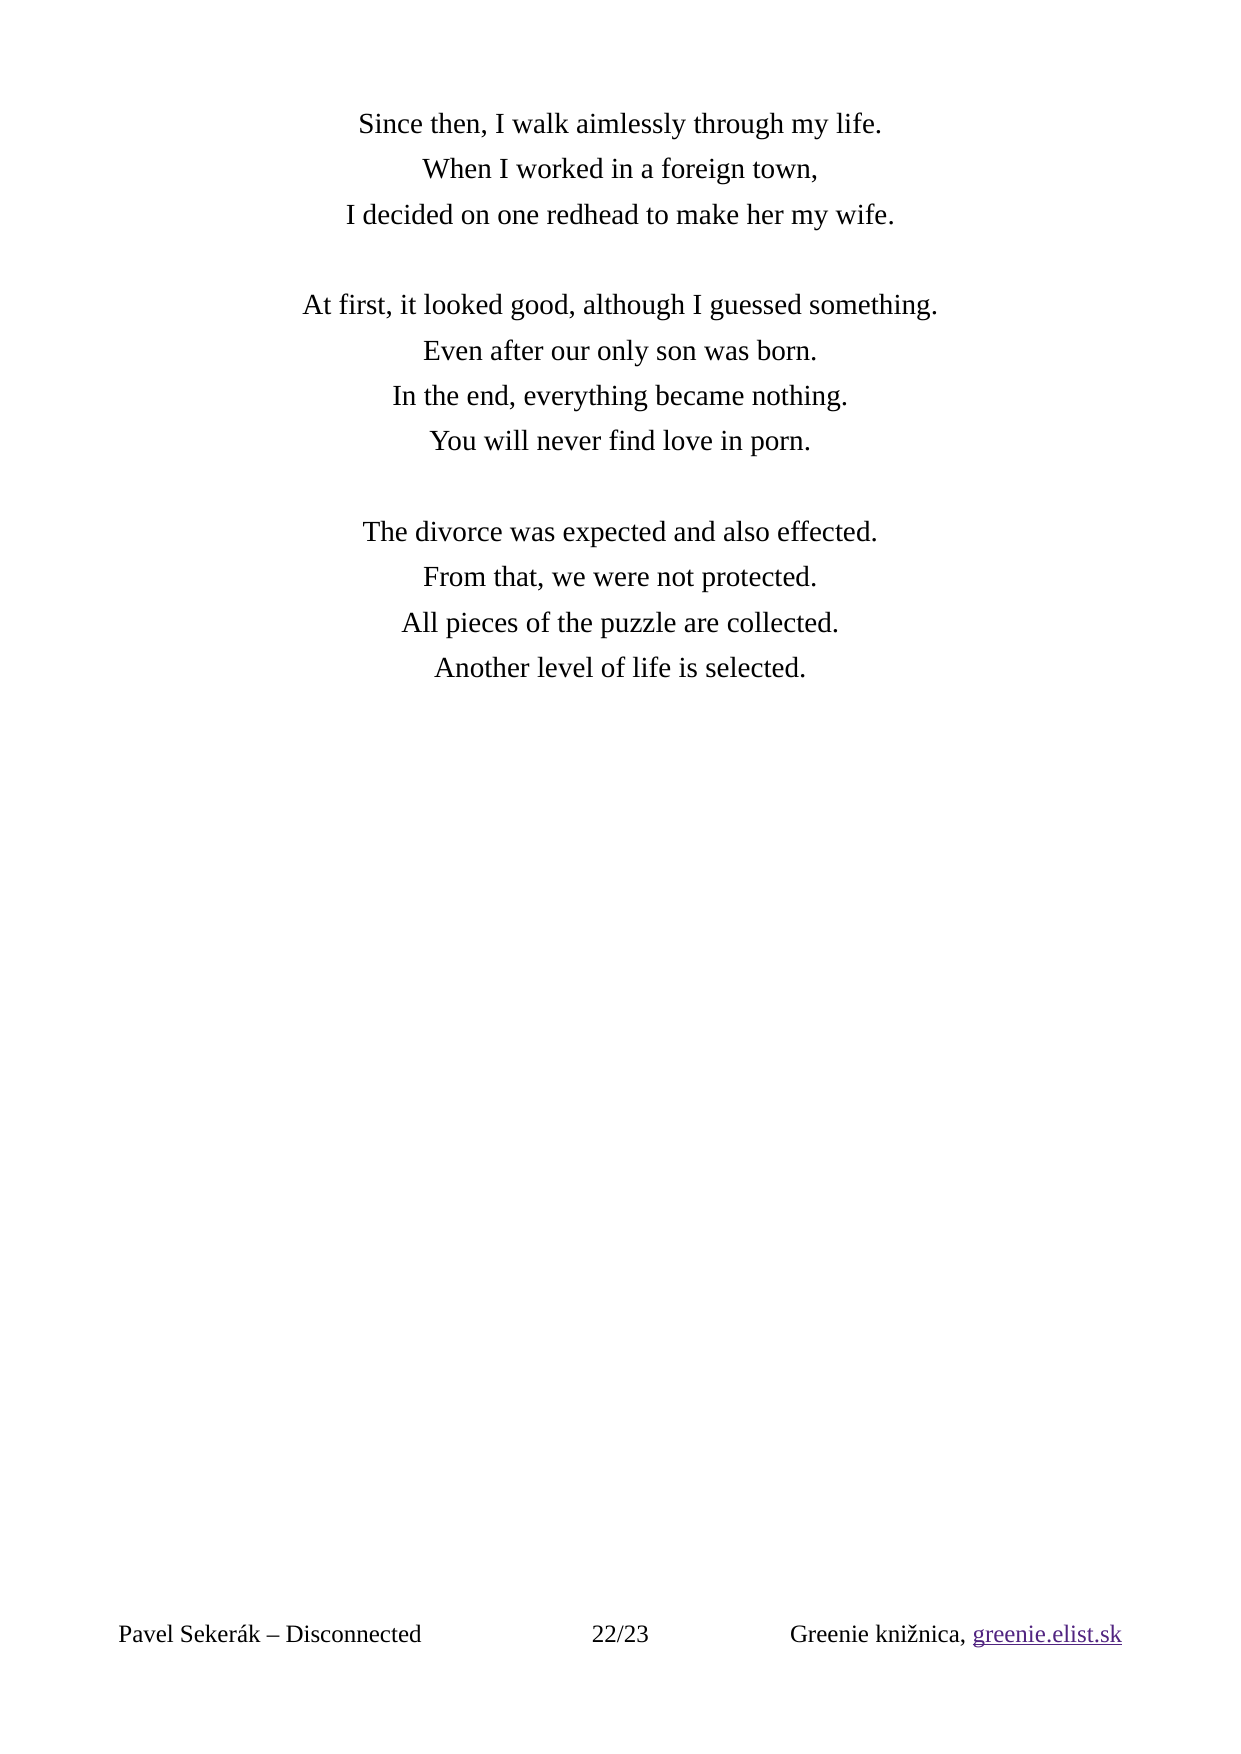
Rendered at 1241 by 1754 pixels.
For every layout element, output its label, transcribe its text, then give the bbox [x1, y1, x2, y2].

text In the end, everything became nothing. [106, 378, 1134, 412]
text From that, we were not protected. [106, 559, 1134, 593]
text You will never find love in porn. [106, 423, 1134, 457]
text I decided on one redhead to make her my wife. [106, 197, 1134, 230]
text Since then, I walk aimlessly through my life. [106, 106, 1134, 140]
text Even after our only son was born. [106, 333, 1134, 366]
text At first, it looked good, although I guessed something. [106, 287, 1134, 321]
text Another level of life is selected. [106, 650, 1134, 683]
text All pieces of the puzzle are collected. [106, 605, 1134, 638]
text The divorce was expected and also effected. [106, 514, 1134, 548]
text When I worked in a foreign town, [106, 152, 1134, 185]
